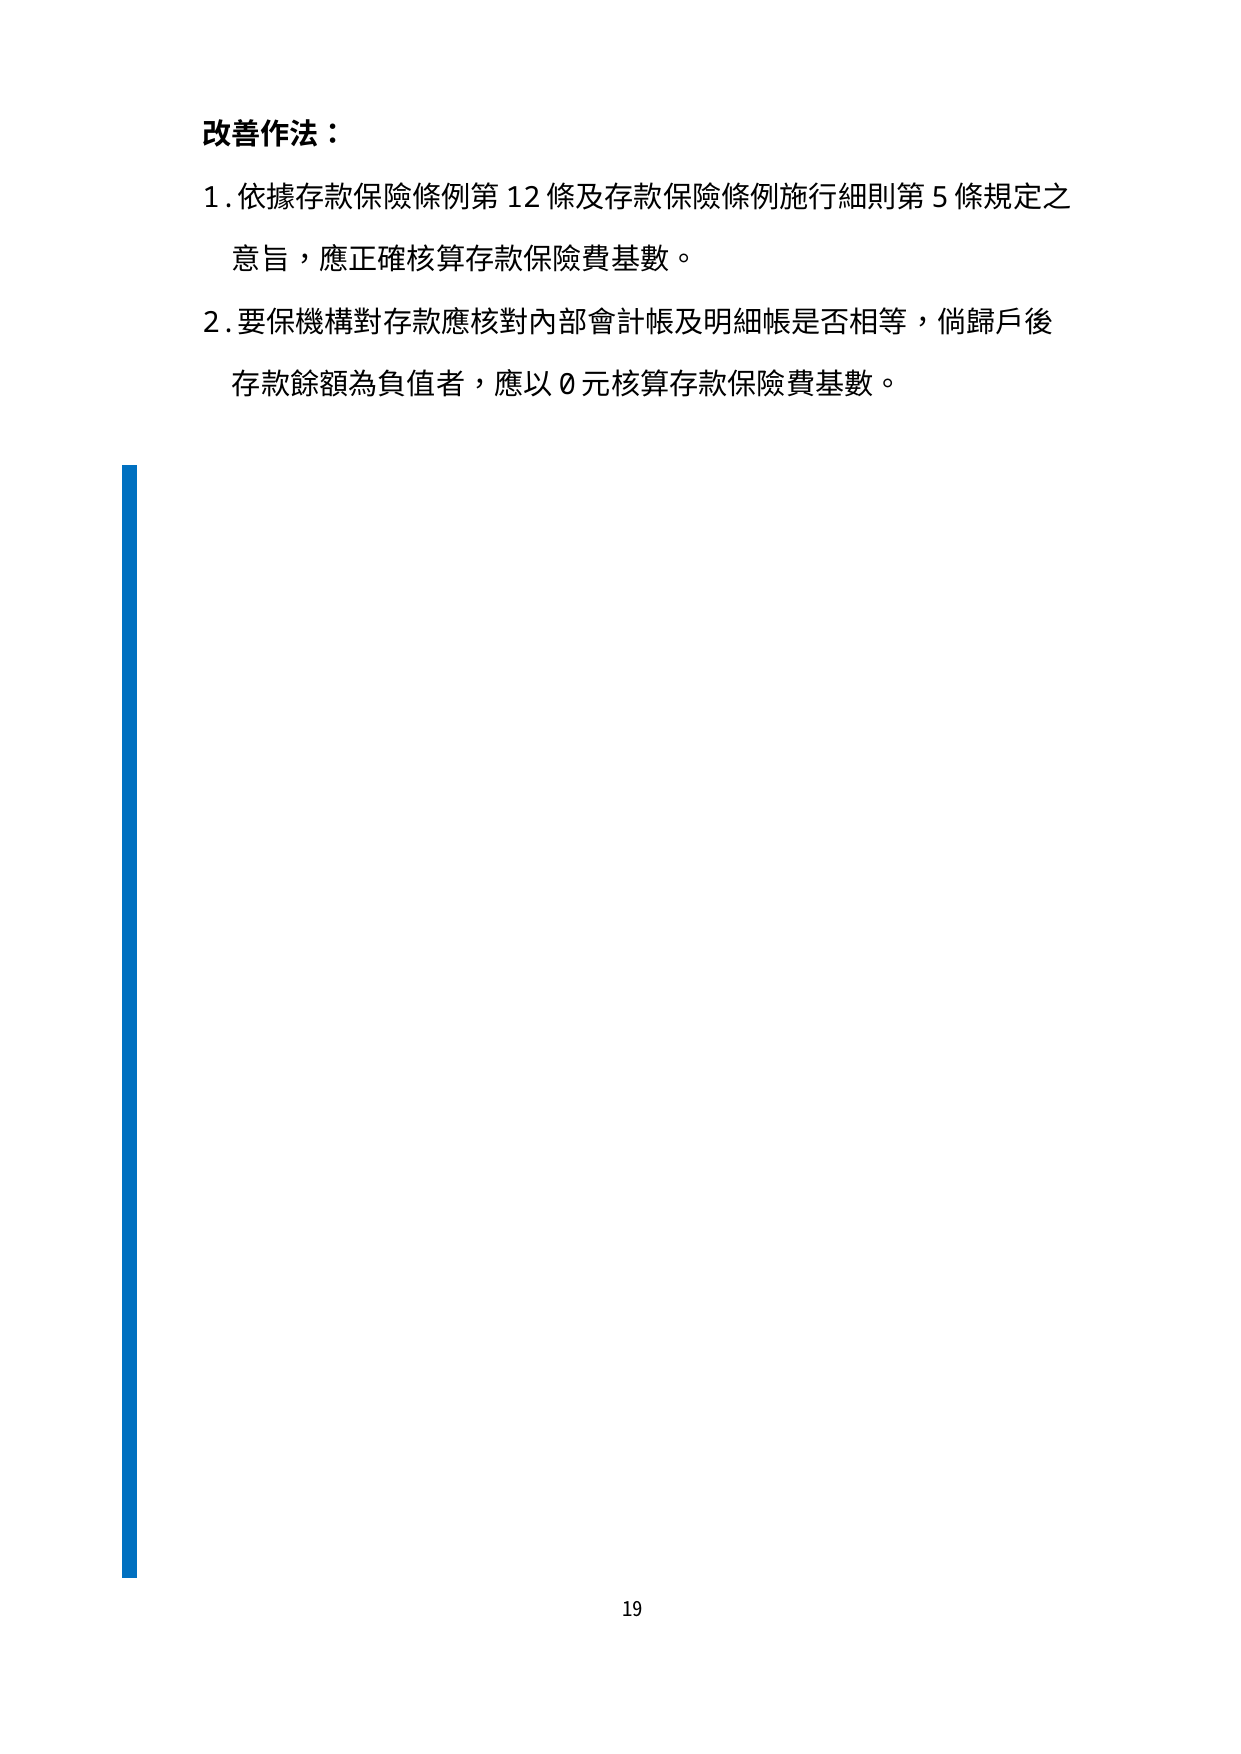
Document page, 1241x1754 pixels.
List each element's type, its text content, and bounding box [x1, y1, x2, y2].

text 改善作法： [202, 90, 1078, 153]
text 1.依據存款保險條例第12條及存款保險條例施行細則第5條規定之意旨，應正確核算存款保險費基數。 [202, 153, 1078, 278]
text 2.要保機構對存款應核對內部會計帳及明細帳是否相等，倘歸戶後存款餘額為負值者，應以0元核算存款保險費基數。 [202, 278, 1078, 403]
